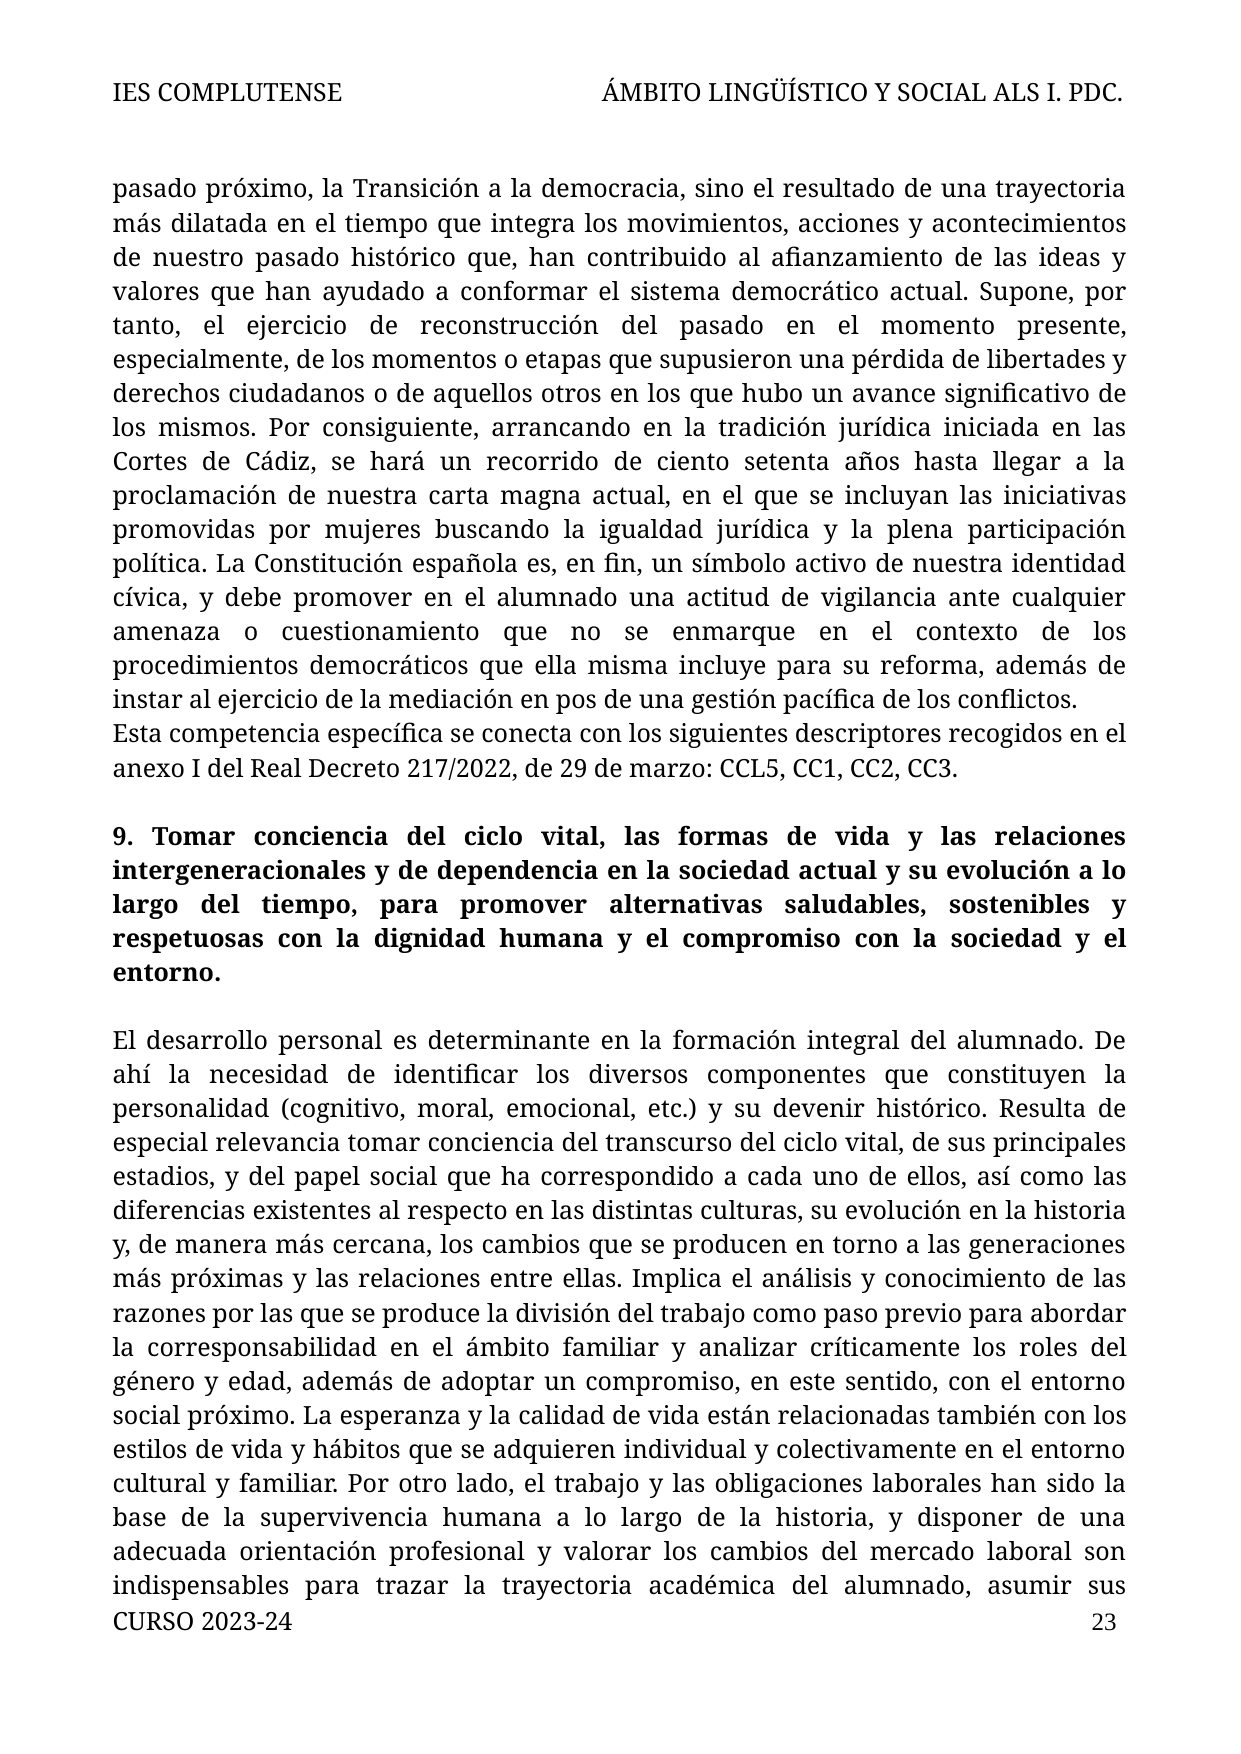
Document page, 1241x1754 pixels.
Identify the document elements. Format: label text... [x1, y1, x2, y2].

text Esta competencia específica se conecta con los siguientes descriptores recogidos en el anexo I del Real Decreto 217/2022, de 29 de marzo: CCL5, CC1, CC2, CC3. [112, 716, 1128, 784]
text El desarrollo personal es determinante en la formación integral del alumnado. De ahí la necesidad de identificar los diversos componentes que constituyen la personalidad (cognitivo, moral, emocional, etc.) y su devenir histórico. Resulta de especial relevancia tomar conciencia del transcurso del ciclo vital, de sus principales estadios, y del papel social que ha correspondido a cada uno de ellos, así como las diferencias existentes al respecto en las distintas culturas, su evolución en la historia y, de manera más cercana, los cambios que se producen en torno a las generaciones más próximas y las relaciones entre ellas. Implica el análisis y conocimiento de las razones por las que se produce la división del trabajo como paso previo para abordar la corresponsabilidad en el ámbito familiar y analizar críticamente los roles del género y edad, además de adoptar un compromiso, en este sentido, con el entorno social próximo. La esperanza y la calidad de vida están relacionadas también con los estilos de vida y hábitos que se adquieren individual y colectivamente en el entorno cultural y familiar. Por otro lado, el trabajo y las obligaciones laborales han sido la base de la supervivencia humana a lo largo de la historia, y disponer de una adecuada orientación profesional y valorar los cambios del mercado laboral son indispensables para trazar la trayectoria académica del alumnado, asumir sus [112, 1023, 1128, 1602]
text pasado próximo, la Transición a la democracia, sino el resultado de una trayectoria más dilatada en el tiempo que integra los movimientos, acciones y acontecimientos de nuestro pasado histórico que, han contribuido al afianzamiento de las ideas y valores que han ayudado a conformar el sistema democrático actual. Supone, por tanto, el ejercicio de reconstrucción del pasado en el momento presente, especialmente, de los momentos o etapas que supusieron una pérdida de libertades y derechos ciudadanos o de aquellos otros en los que hubo un avance significativo de los mismos. Por consiguiente, arrancando en la tradición jurídica iniciada en las Cortes de Cádiz, se hará un recorrido de ciento setenta años hasta llegar a la proclamación de nuestra carta magna actual, en el que se incluyan las iniciativas promovidas por mujeres buscando la igualdad jurídica y la plena participación política. La Constitución española es, en fin, un símbolo activo de nuestra identidad cívica, y debe promover en el alumnado una actitud de vigilancia ante cualquier amenaza o cuestionamiento que no se enmarque en el contexto de los procedimientos democráticos que ella misma incluye para su reforma, además de instar al ejercicio de la mediación en pos de una gestión pacífica de los conflictos. [112, 171, 1128, 716]
text 9. Tomar conciencia del ciclo vital, las formas de vida y las relaciones intergeneracionales y de dependencia en la sociedad actual y su evolución a lo largo del tiempo, para promover alternativas saludables, sostenibles y respetuosas con la dignidad humana y el compromiso con la sociedad y el entorno. [112, 818, 1128, 989]
